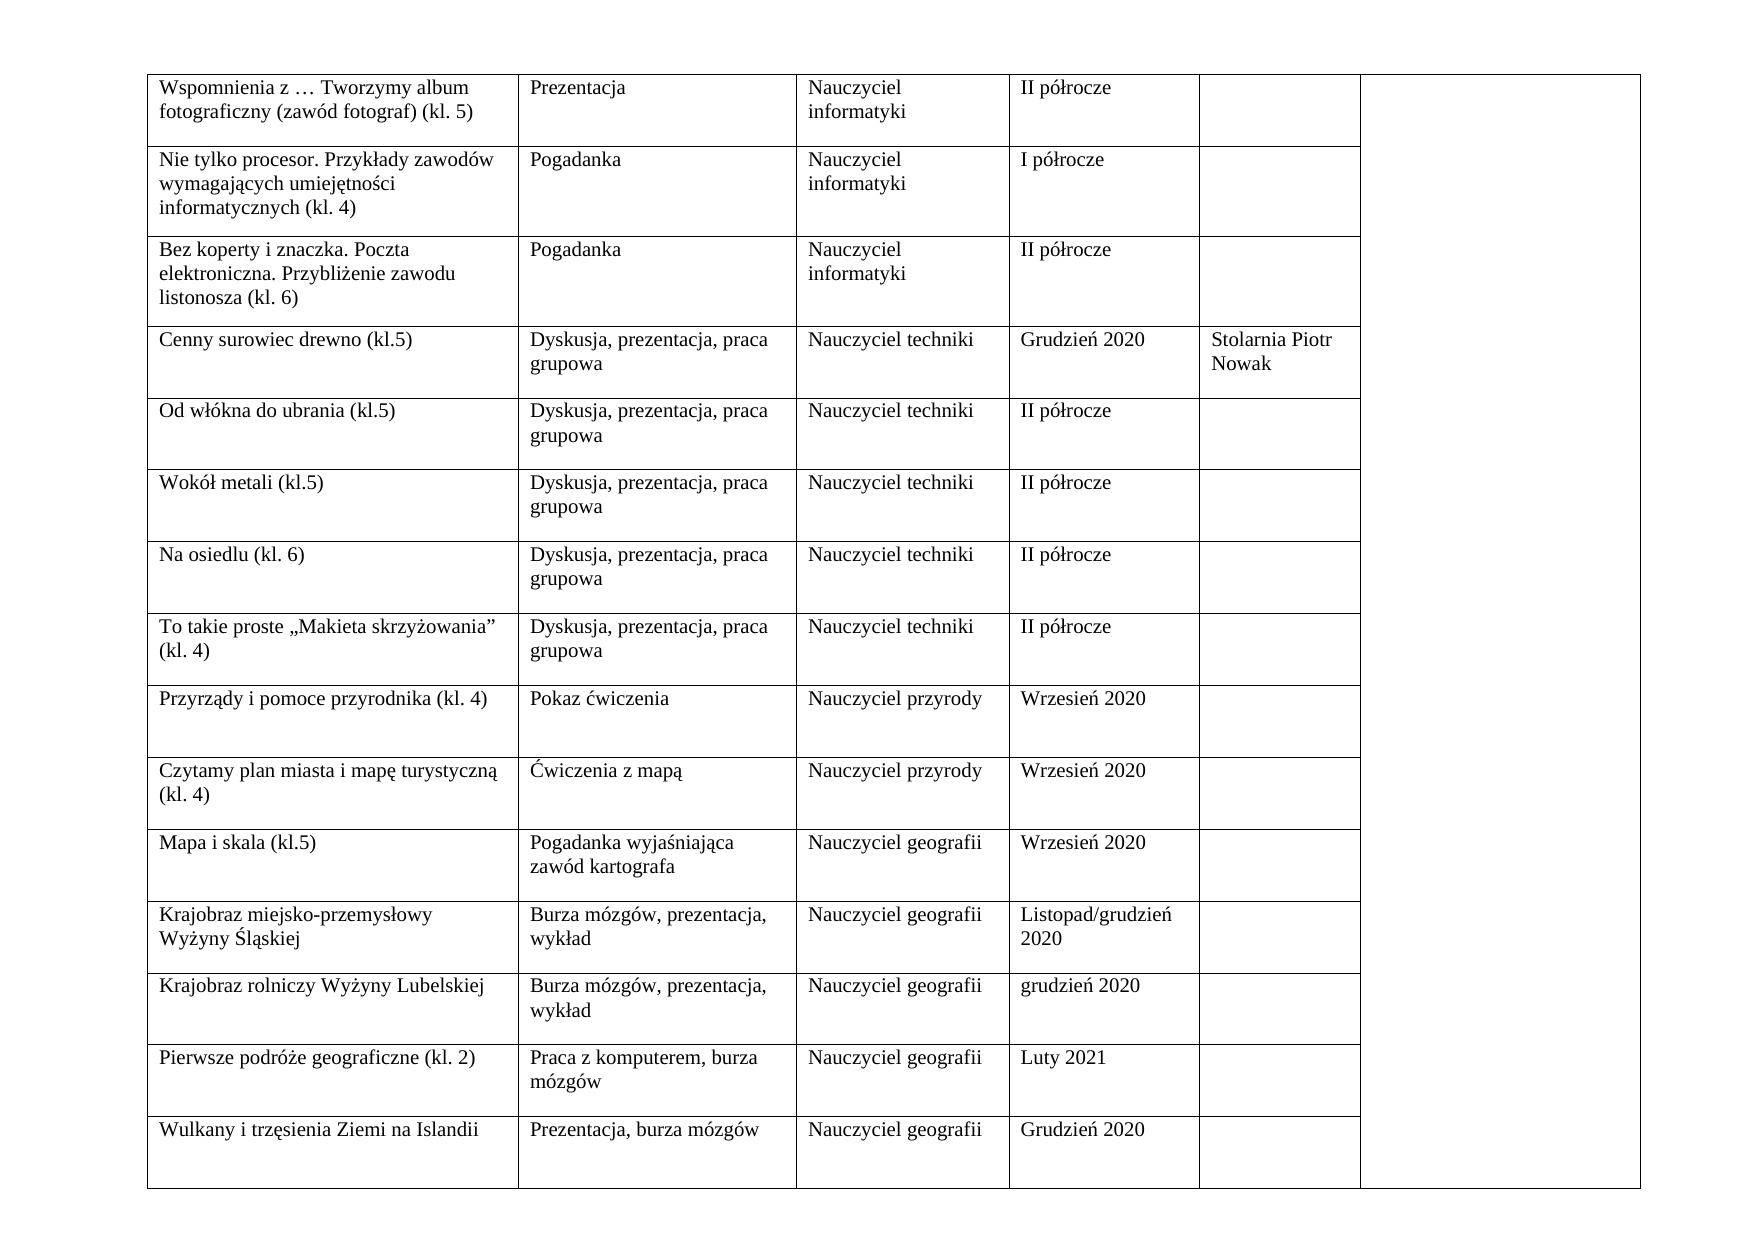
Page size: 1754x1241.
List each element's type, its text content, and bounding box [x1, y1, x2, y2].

table_cell Dyskusja, prezentacja, praca grupowa [519, 614, 796, 685]
table_cell [1200, 542, 1360, 613]
table_cell I półrocze [1010, 147, 1199, 236]
table_cell Wspomnienia z … Tworzymy album fotograficzny (zawód fotograf) (kl. 5) [148, 75, 518, 146]
table_cell Nauczyciel informatyki [797, 147, 1009, 236]
table_cell To takie proste „Makieta skrzyżowania” (kl. 4) [148, 614, 518, 685]
table_cell [1200, 147, 1360, 236]
table_cell II półrocze [1010, 237, 1199, 326]
table_cell Grudzień 2020 [1010, 327, 1199, 397]
table_cell [1200, 974, 1360, 1044]
table_cell Nie tylko procesor. Przykłady zawodów wymagających umiejętności informatycznych (kl. 4) [148, 147, 518, 236]
table_cell Dyskusja, prezentacja, praca grupowa [519, 399, 796, 469]
table_cell Od włókna do ubrania (kl.5) [148, 399, 518, 469]
table_cell Wrzesień 2020 [1010, 830, 1199, 901]
table_cell Dyskusja, prezentacja, praca grupowa [519, 470, 796, 541]
table_cell [1200, 399, 1360, 469]
table_cell Czytamy plan miasta i mapę turystyczną (kl. 4) [148, 758, 518, 829]
table_cell [1200, 614, 1360, 685]
table_cell Nauczyciel przyrody [797, 686, 1009, 757]
table_cell Nauczyciel geografii [797, 974, 1009, 1044]
table_cell Dyskusja, prezentacja, praca grupowa [519, 327, 796, 397]
table_cell Pokaz ćwiczenia [519, 686, 796, 757]
table_cell II półrocze [1010, 75, 1199, 146]
table_cell Cenny surowiec drewno (kl.5) [148, 327, 518, 397]
table_cell II półrocze [1010, 399, 1199, 469]
table_cell Dyskusja, prezentacja, praca grupowa [519, 542, 796, 613]
table_cell [1200, 1045, 1360, 1116]
table_cell [1361, 75, 1640, 1188]
table_cell Prezentacja, burza mózgów [519, 1117, 796, 1188]
table_cell Na osiedlu (kl. 6) [148, 542, 518, 613]
table_cell Przyrządy i pomoce przyrodnika (kl. 4) [148, 686, 518, 757]
table_cell [1200, 758, 1360, 829]
table_cell II półrocze [1010, 470, 1199, 541]
table_cell Burza mózgów, prezentacja, wykład [519, 974, 796, 1044]
table_cell Nauczyciel techniki [797, 542, 1009, 613]
table_cell Pogadanka [519, 147, 796, 236]
table_cell Wokół metali (kl.5) [148, 470, 518, 541]
table_cell Nauczyciel informatyki [797, 237, 1009, 326]
table_cell Nauczyciel informatyki [797, 75, 1009, 146]
table_cell Prezentacja [519, 75, 796, 146]
table_cell II półrocze [1010, 542, 1199, 613]
table_cell Praca z komputerem, burza mózgów [519, 1045, 796, 1116]
table_cell [1200, 237, 1360, 326]
table_cell Grudzień 2020 [1010, 1117, 1199, 1188]
table_cell Nauczyciel geografii [797, 902, 1009, 972]
table_cell Nauczyciel techniki [797, 470, 1009, 541]
table_cell Pierwsze podróże geograficzne (kl. 2) [148, 1045, 518, 1116]
table_cell [1200, 75, 1360, 146]
table_cell [1200, 1117, 1360, 1188]
table_cell [1200, 830, 1360, 901]
table_cell Luty 2021 [1010, 1045, 1199, 1116]
table_cell Wulkany i trzęsienia Ziemi na Islandii [148, 1117, 518, 1188]
table_cell Nauczyciel techniki [797, 399, 1009, 469]
table_cell Nauczyciel geografii [797, 830, 1009, 901]
table_cell [1200, 902, 1360, 972]
table_cell Krajobraz miejsko-przemysłowy Wyżyny Śląskiej [148, 902, 518, 972]
table_cell Nauczyciel geografii [797, 1117, 1009, 1188]
table_cell Nauczyciel geografii [797, 1045, 1009, 1116]
table_cell Stolarnia Piotr Nowak [1200, 327, 1360, 397]
table_cell grudzień 2020 [1010, 974, 1199, 1044]
table_cell Listopad/grudzień 2020 [1010, 902, 1199, 972]
table_cell Mapa i skala (kl.5) [148, 830, 518, 901]
table_cell Wrzesień 2020 [1010, 758, 1199, 829]
table_cell Pogadanka [519, 237, 796, 326]
table_cell Krajobraz rolniczy Wyżyny Lubelskiej [148, 974, 518, 1044]
table_cell Nauczyciel przyrody [797, 758, 1009, 829]
table_cell Nauczyciel techniki [797, 327, 1009, 397]
table_cell Pogadanka wyjaśniająca zawód kartografa [519, 830, 796, 901]
table_cell Burza mózgów, prezentacja, wykład [519, 902, 796, 972]
table_cell Nauczyciel techniki [797, 614, 1009, 685]
table_cell [1200, 686, 1360, 757]
table_cell Bez koperty i znaczka. Poczta elektroniczna. Przybliżenie zawodu listonosza (kl. 6) [148, 237, 518, 326]
table_cell II półrocze [1010, 614, 1199, 685]
table_cell [1200, 470, 1360, 541]
table_cell Ćwiczenia z mapą [519, 758, 796, 829]
table_cell Wrzesień 2020 [1010, 686, 1199, 757]
